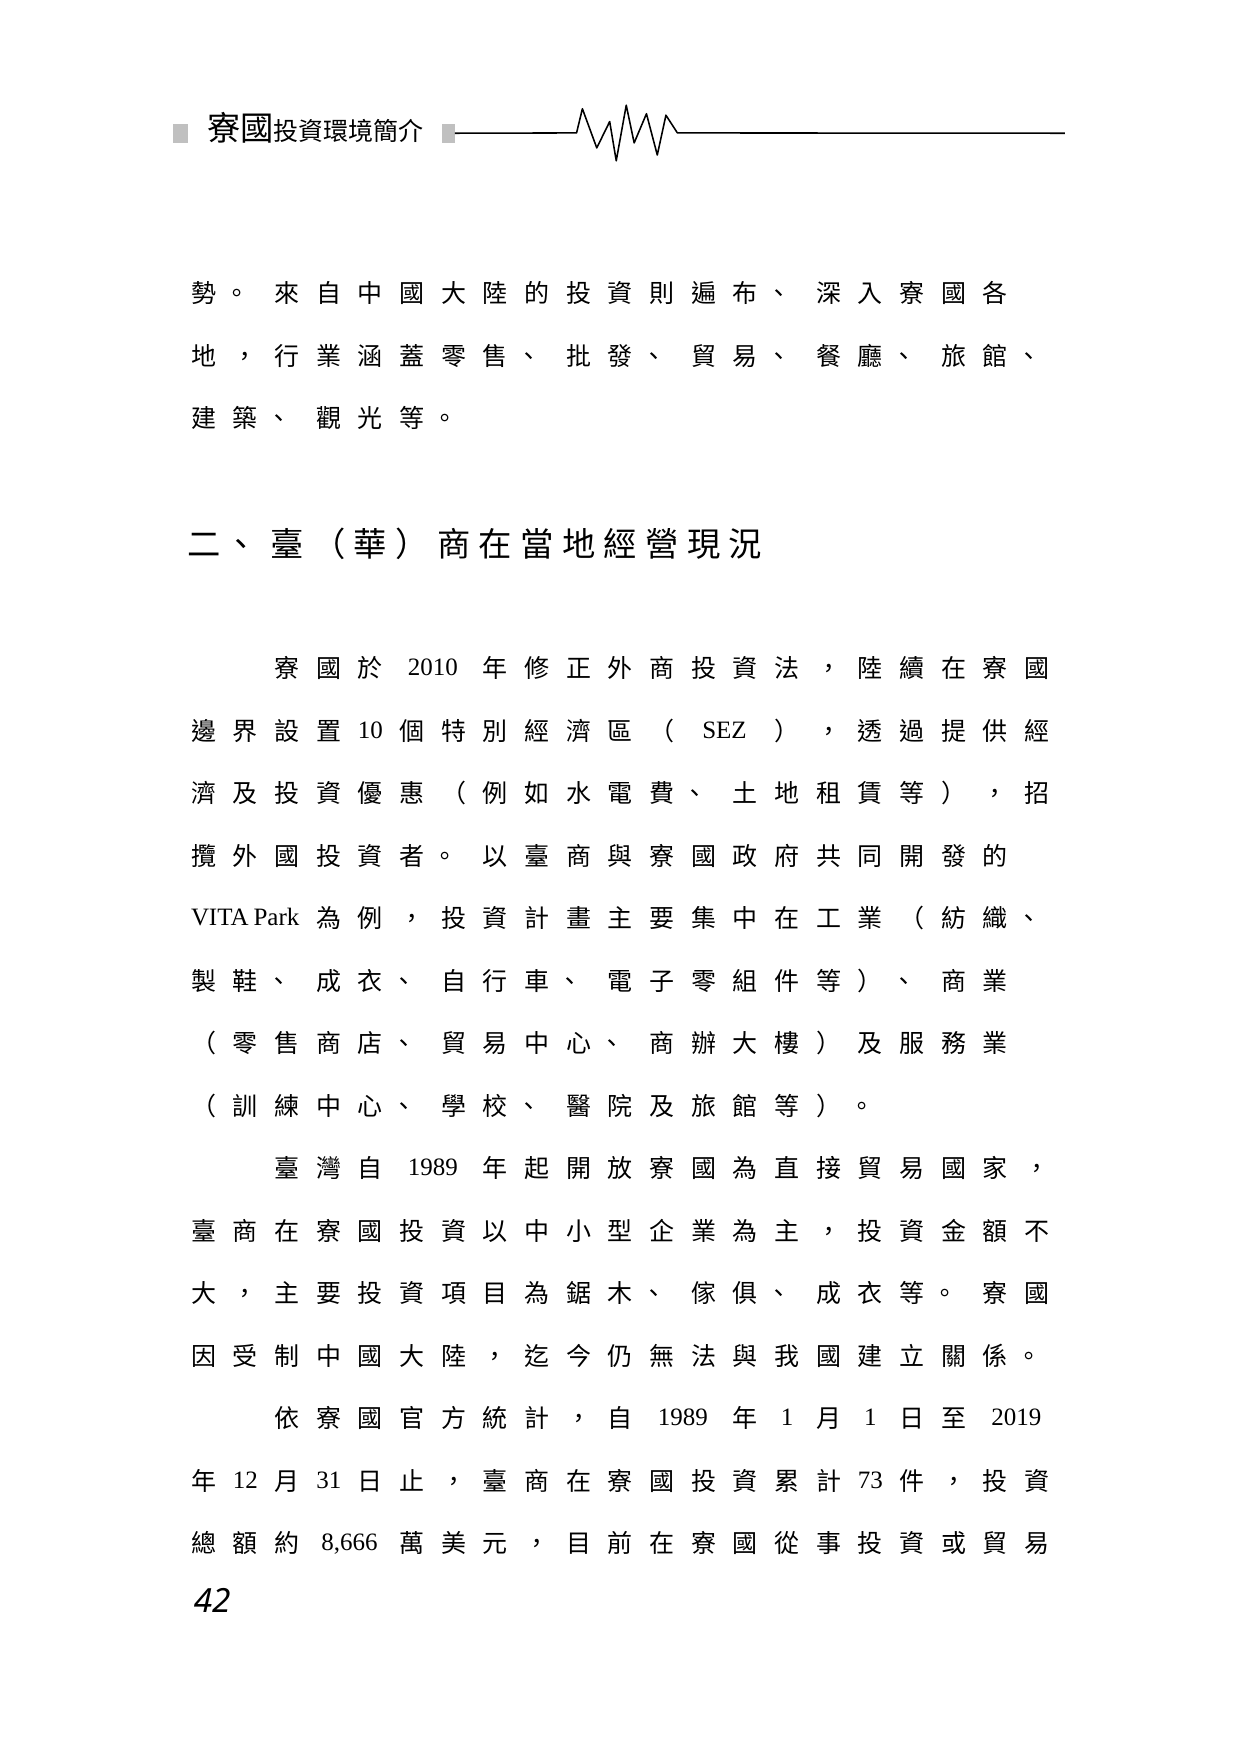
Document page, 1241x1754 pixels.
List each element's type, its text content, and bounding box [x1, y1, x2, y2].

text 臺灣自1989年起開放寮國為直接貿易國家，臺商在寮國投資以中小型企業為主，投資金額不大，主要投資項目為鋸木、傢俱、成衣等。寮國因受制中國大陸，迄今仍無法與我國建立關係。 [183, 1125, 1058, 1375]
text 寮國於2010年修正外商投資法，陸續在寮國邊界設置10個特別經濟區（SEZ），透過提供經濟及投資優惠（例如水電費、土地租賃等），招攬外國投資者。以臺商與寮國政府共同開發的VITA Park為例，投資計畫主要集中在工業（紡織、製鞋、成衣、自行車、電子零組件等）、商業（零售商店、貿易中心、商辦大樓）及服務業（訓練中心、學校、醫院及旅館等）。 [183, 625, 1058, 1125]
text 勢。來自中國大陸的投資則遍布、深入寮國各地，行業涵蓋零售、批發、貿易、餐廳、旅館、建築、觀光等。 [183, 250, 1058, 438]
text 二、臺（華）商在當地經營現況 [183, 500, 1058, 563]
text 依寮國官方統計，自1989年1月1日至2019年12月31日止，臺商在寮國投資累計73件，投資總額約8,666萬美元，目前在寮國從事投資或貿易 [183, 1375, 1058, 1563]
